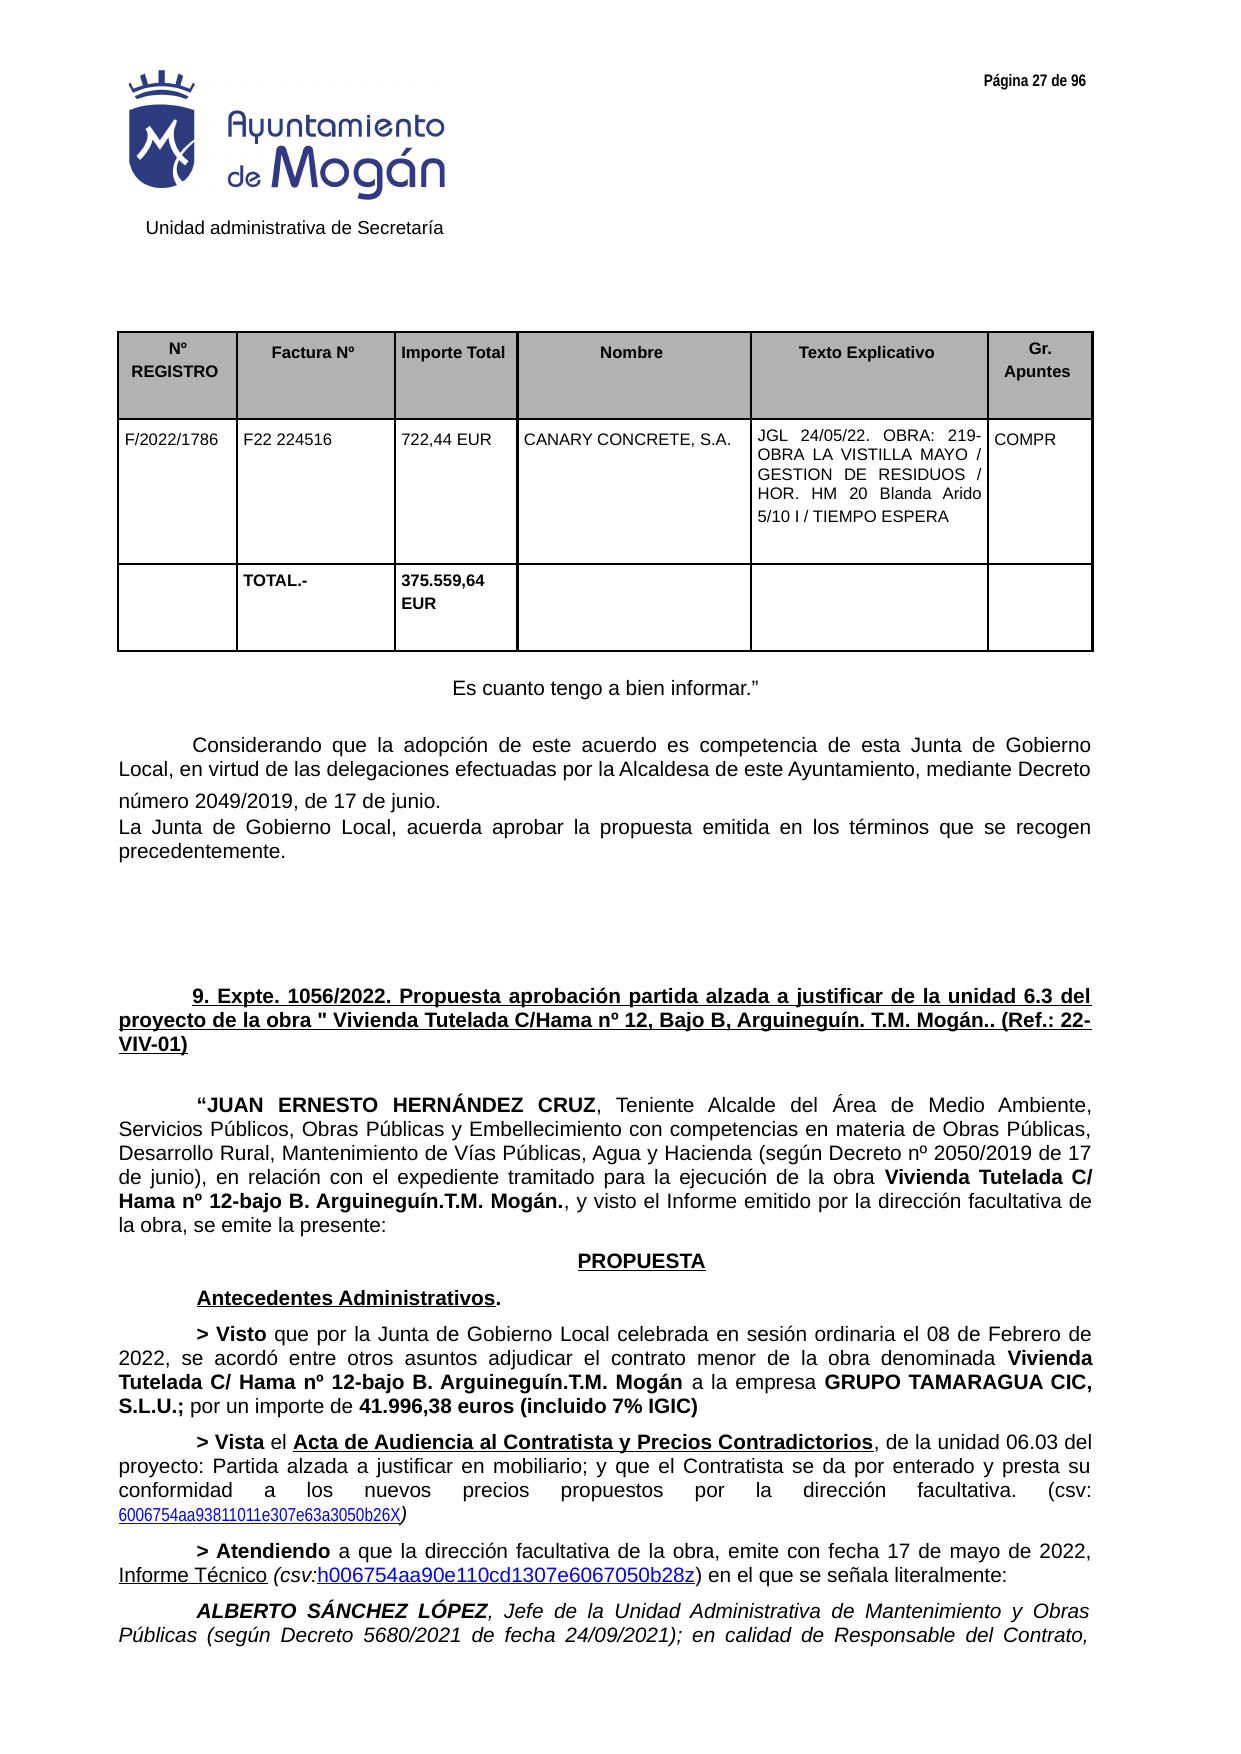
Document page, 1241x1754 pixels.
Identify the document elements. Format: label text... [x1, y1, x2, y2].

table_cell JGL 24/05/22. OBRA: 219-OBRA LA VISTILLA MAYO / GESTION DE RESIDUOS / HOR. HM 20 Blanda Arido 5/10 I / TIEMPO ESPERA [752, 420, 987, 562]
table_cell COMPR [989, 420, 1091, 562]
table_header Nº REGISTRO [119, 333, 236, 418]
table_header Gr. Apuntes [989, 333, 1091, 418]
text > Vista el Acta de Audiencia al Contratista y Precios Contradictorios, de la unidad 06.03 del proyecto: Partida alzada a justificar en mobiliario; y que el Contratista se da por enterado y presta su conformidad a los nuevos precios propuestos por la dirección facultativa. (csv: 6006754aa93811011e307e63a3050b26X) [118, 1430, 1092, 1526]
text La Junta de Gobierno Local, acuerda aprobar la propuesta emitida en los términos que se recogen precedentemente. [118, 814, 1092, 862]
table_cell [119, 565, 236, 649]
text VIV-01) [118, 1030, 1092, 1056]
text PROPUESTA [118, 1249, 1092, 1273]
table_cell F/2022/1786 [119, 420, 236, 562]
text Antecedentes Administrativos. [118, 1285, 1092, 1309]
table_cell 722,44 EUR [396, 420, 516, 562]
table_cell [752, 565, 987, 649]
table_header Texto Explicativo [752, 333, 987, 418]
picture [128, 70, 445, 206]
text 9. Expte. 1056/2022. Propuesta aprobación partida alzada a justificar de la unidad 6.3 del proyecto de la obra " Vivienda Tutelada C/Hama nº 12, Bajo B, Arguineguín. T.M. Mogán.. (Ref.: 22- [118, 984, 1092, 1029]
text Es cuanto tengo a bien informar.” [118, 676, 1092, 699]
table_header Importe Total [396, 333, 516, 418]
table_cell CANARY CONCRETE, S.A. [519, 420, 750, 562]
text ALBERTO SÁNCHEZ LÓPEZ, Jefe de la Unidad Administrativa de Mantenimiento y Obras Públicas (según Decreto 5680/2021 de fecha 24/09/2021); en calidad de Responsable del Contrato, [118, 1599, 1092, 1647]
table_header Factura Nº [238, 333, 394, 418]
table_cell 375.559,64 EUR [396, 565, 516, 649]
text Considerando que la adopción de este acuerdo es competencia de esta Junta de Gobierno Local, en virtud de las delegaciones efectuadas por la Alcaldesa de este Ayuntamiento, mediante Decreto número 2049/2019, de 17 de junio. [118, 733, 1092, 814]
text “JUAN ERNESTO HERNÁNDEZ CRUZ, Teniente Alcalde del Área de Medio Ambiente, Servicios Públicos, Obras Públicas y Embellecimiento con competencias en materia de Obras Públicas, Desarrollo Rural, Mantenimiento de Vías Públicas, Agua y Hacienda (según Decreto nº 2050/2019 de 17 de junio), en relación con el expediente tramitado para la ejecución de la obra Vivienda Tutelada C/ Hama nº 12-bajo B. Arguineguín.T.M. Mogán., y visto el Informe emitido por la dirección facultativa de la obra, se emite la presente: [118, 1093, 1092, 1236]
text > Atendiendo a que la dirección facultativa de la obra, emite con fecha 17 de mayo de 2022, Informe Técnico (csv:h006754aa90e110cd1307e6067050b28z) en el que se señala literalmente: [118, 1538, 1092, 1586]
table_cell [989, 565, 1091, 649]
table_cell F22 224516 [238, 420, 394, 562]
table_header Nombre [519, 333, 750, 418]
text > Visto que por la Junta de Gobierno Local celebrada en sesión ordinaria el 08 de Febrero de 2022, se acordó entre otros asuntos adjudicar el contrato menor de la obra denominada Vivienda Tutelada C/ Hama nº 12-bajo B. Arguineguín.T.M. Mogán a la empresa GRUPO TAMARAGUA CIC, S.L.U.; por un importe de 41.996,38 euros (incluido 7% IGIC) [118, 1322, 1092, 1418]
table_cell TOTAL.- [238, 565, 394, 649]
table_cell [519, 565, 750, 649]
